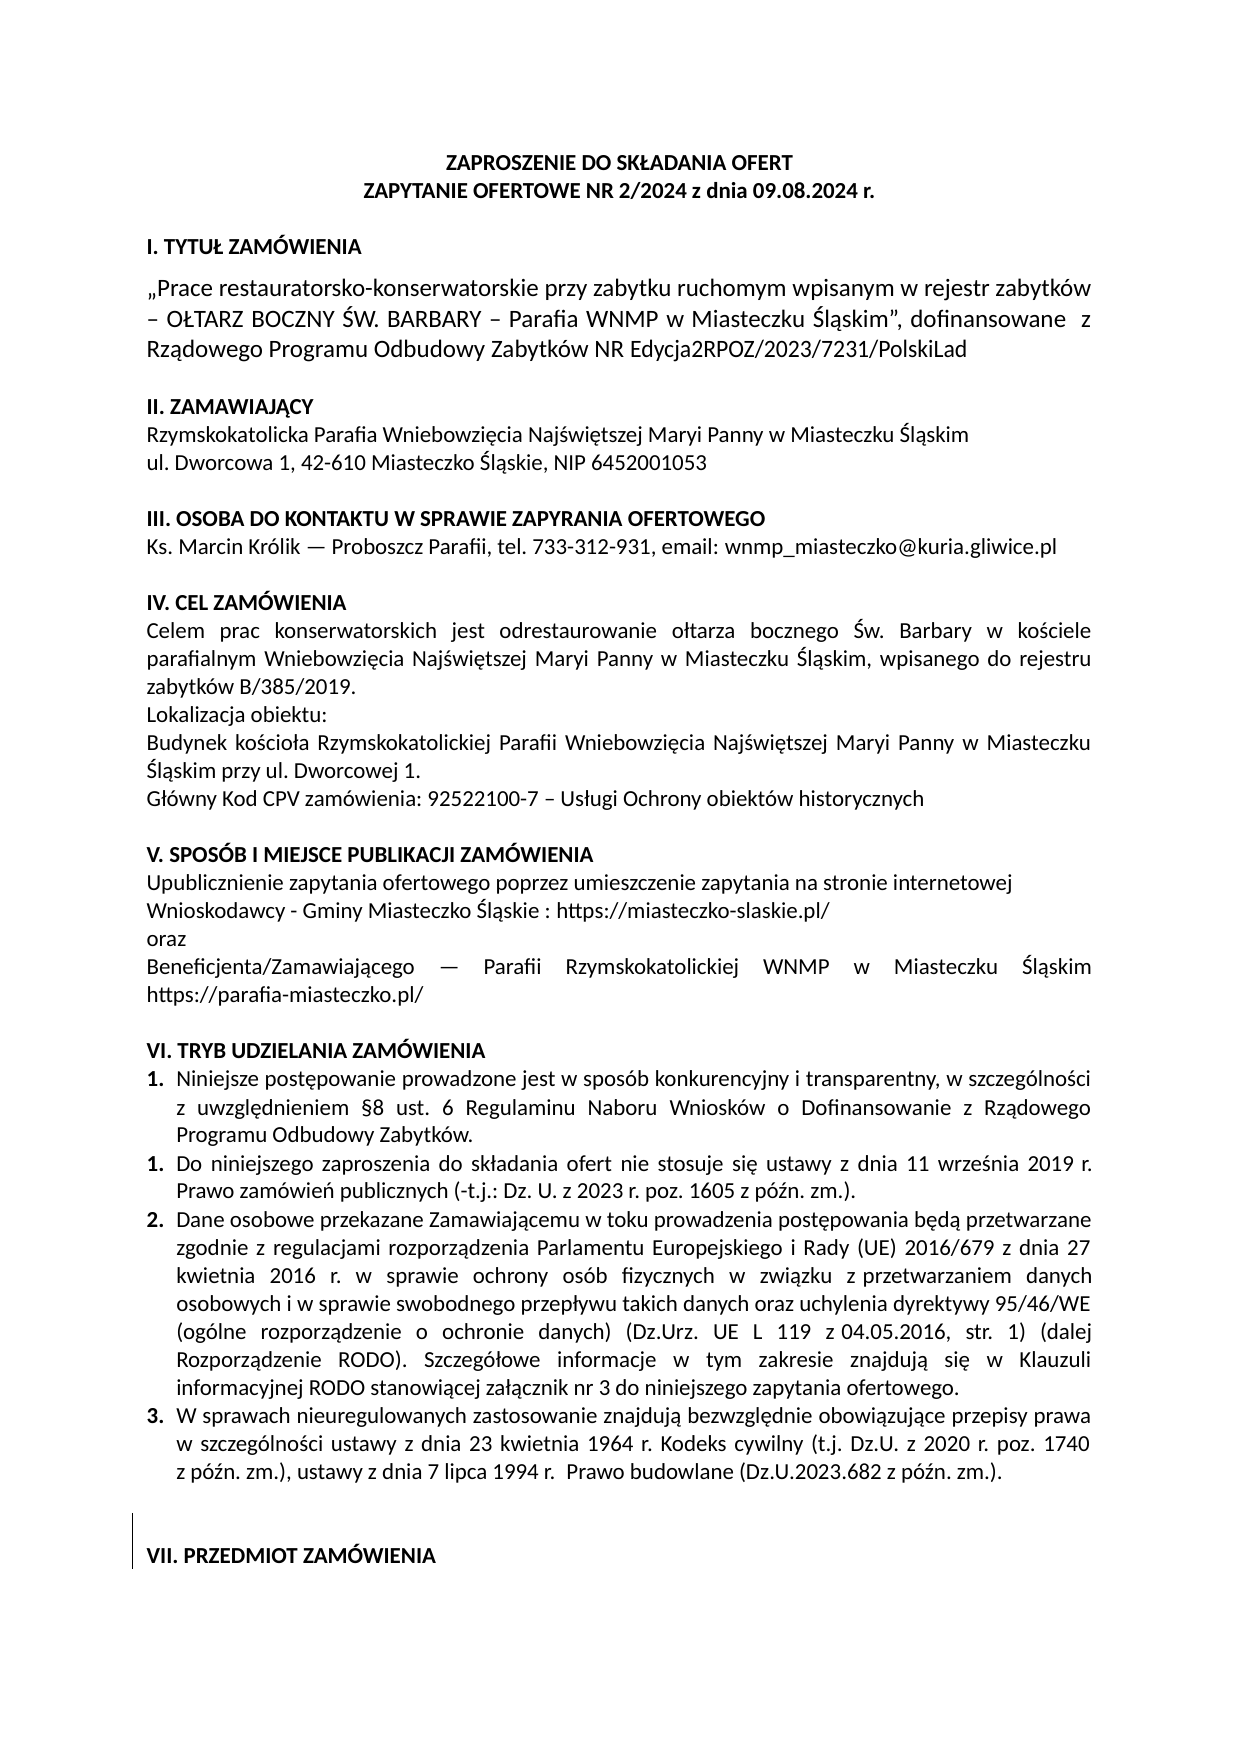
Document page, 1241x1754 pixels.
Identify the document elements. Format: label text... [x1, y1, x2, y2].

list Niniejsze postępowanie prowadzone jest w sposób konkurencyjny i transparentny, w szczególności z uwzględnieniem §8 ust. 6 Regulaminu Naboru Wniosków o Dofinansowanie z Rządowego Programu Odbudowy Zabytków. [146, 1064, 1092, 1149]
text V. SPOSÓB I MIEJSCE PUBLIKACJI ZAMÓWIENIA [146, 840, 1092, 868]
text I. TYTUŁ ZAMÓWIENIA [146, 232, 1092, 260]
text Wnioskodawcy - Gminy Miasteczko Śląskie : https://miasteczko-slaskie.pl/ [146, 896, 1092, 924]
text VII. PRZEDMIOT ZAMÓWIENIA [146, 1541, 1092, 1569]
text Lokalizacja obiektu: [146, 700, 1092, 728]
list Dane osobowe przekazane Zamawiającemu w toku prowadzenia postępowania będą przetwarzane zgodnie z regulacjami rozporządzenia Parlamentu Europejskiego i Rady (UE) 2016/679 z dnia 27 kwietnia 2016 r. w sprawie ochrony osób fizycznych w związku z przetwarzaniem danych osobowych i w sprawie swobodnego przepływu takich danych oraz uchylenia dyrektywy 95/46/WE (ogólne rozporządzenie o ochronie danych) (Dz.Urz. UE L 119 z 04.05.2016, str. 1) (dalej Rozporządzenie RODO). Szczegółowe informacje w tym zakresie znajdują się w Klauzuli informacyjnej RODO stanowiącej załącznik nr 3 do niniejszego zapytania ofertowego. [146, 1205, 1092, 1401]
text ZAPROSZENIE DO SKŁADANIA OFERT ZAPYTANIE OFERTOWE NR 2/2024 z dnia 09.08.2024 r. [146, 148, 1092, 204]
text IV. CEL ZAMÓWIENIA [146, 588, 1092, 616]
text Celem prac konserwatorskich jest odrestaurowanie ołtarza bocznego Św. Barbary w kościele parafialnym Wniebowzięcia Najświętszej Maryi Panny w Miasteczku Śląskim, wpisanego do rejestru zabytków B/385/2019. [146, 616, 1092, 700]
text II. ZAMAWIAJĄCY [146, 392, 1092, 420]
text Rzymskokatolicka Parafia Wniebowzięcia Najświętszej Maryi Panny w Miasteczku Śląskim [146, 420, 1092, 448]
text Beneficjenta/Zamawiającego — Parafii Rzymskokatolickiej WNMP w Miasteczku Śląskim https://parafia-miasteczko.pl/ [146, 952, 1092, 1008]
list „Prace restauratorsko-konserwatorskie przy zabytku ruchomym wpisanym w rejestr zabytków – OŁTARZ BOCZNY ŚW. BARBARY – Parafia WNMP w Miasteczku Śląskim”, dofinansowane z Rządowego Programu Odbudowy Zabytków NR Edycja2RPOZ/2023/7231/PolskiLad [146, 272, 1092, 364]
text oraz [146, 924, 1092, 952]
list W sprawach nieuregulowanych zastosowanie znajdują bezwzględnie obowiązujące przepisy prawa w szczególności ustawy z dnia 23 kwietnia 1964 r. Kodeks cywilny (t.j. Dz.U. z 2020 r. poz. 1740 z późn. zm.), ustawy z dnia 7 lipca 1994 r. Prawo budowlane (Dz.U.2023.682 z późn. zm.). [146, 1401, 1092, 1485]
text Upublicznienie zapytania ofertowego poprzez umieszczenie zapytania na stronie internetowej [146, 868, 1092, 896]
text ul. Dworcowa 1, 42-610 Miasteczko Śląskie, NIP 6452001053 [146, 448, 1092, 476]
text VI. TRYB UDZIELANIA ZAMÓWIENIA [146, 1037, 1092, 1064]
text Główny Kod CPV zamówienia: 92522100-7 – Usługi Ochrony obiektów historycznych [146, 784, 1092, 812]
text Ks. Marcin Królik — Proboszcz Parafii, tel. 733-312-931, email: wnmp_miasteczko@kuria.gliwice.pl [146, 532, 1092, 560]
text Budynek kościoła Rzymskokatolickiej Parafii Wniebowzięcia Najświętszej Maryi Panny w Miasteczku Śląskim przy ul. Dworcowej 1. [146, 728, 1092, 784]
text III. OSOBA DO KONTAKTU W SPRAWIE ZAPYRANIA OFERTOWEGO [146, 504, 1092, 532]
list Do niniejszego zaproszenia do składania ofert nie stosuje się ustawy z dnia 11 września 2019 r. Prawo zamówień publicznych (-t.j.: Dz. U. z 2023 r. poz. 1605 z późn. zm.). [146, 1149, 1092, 1205]
